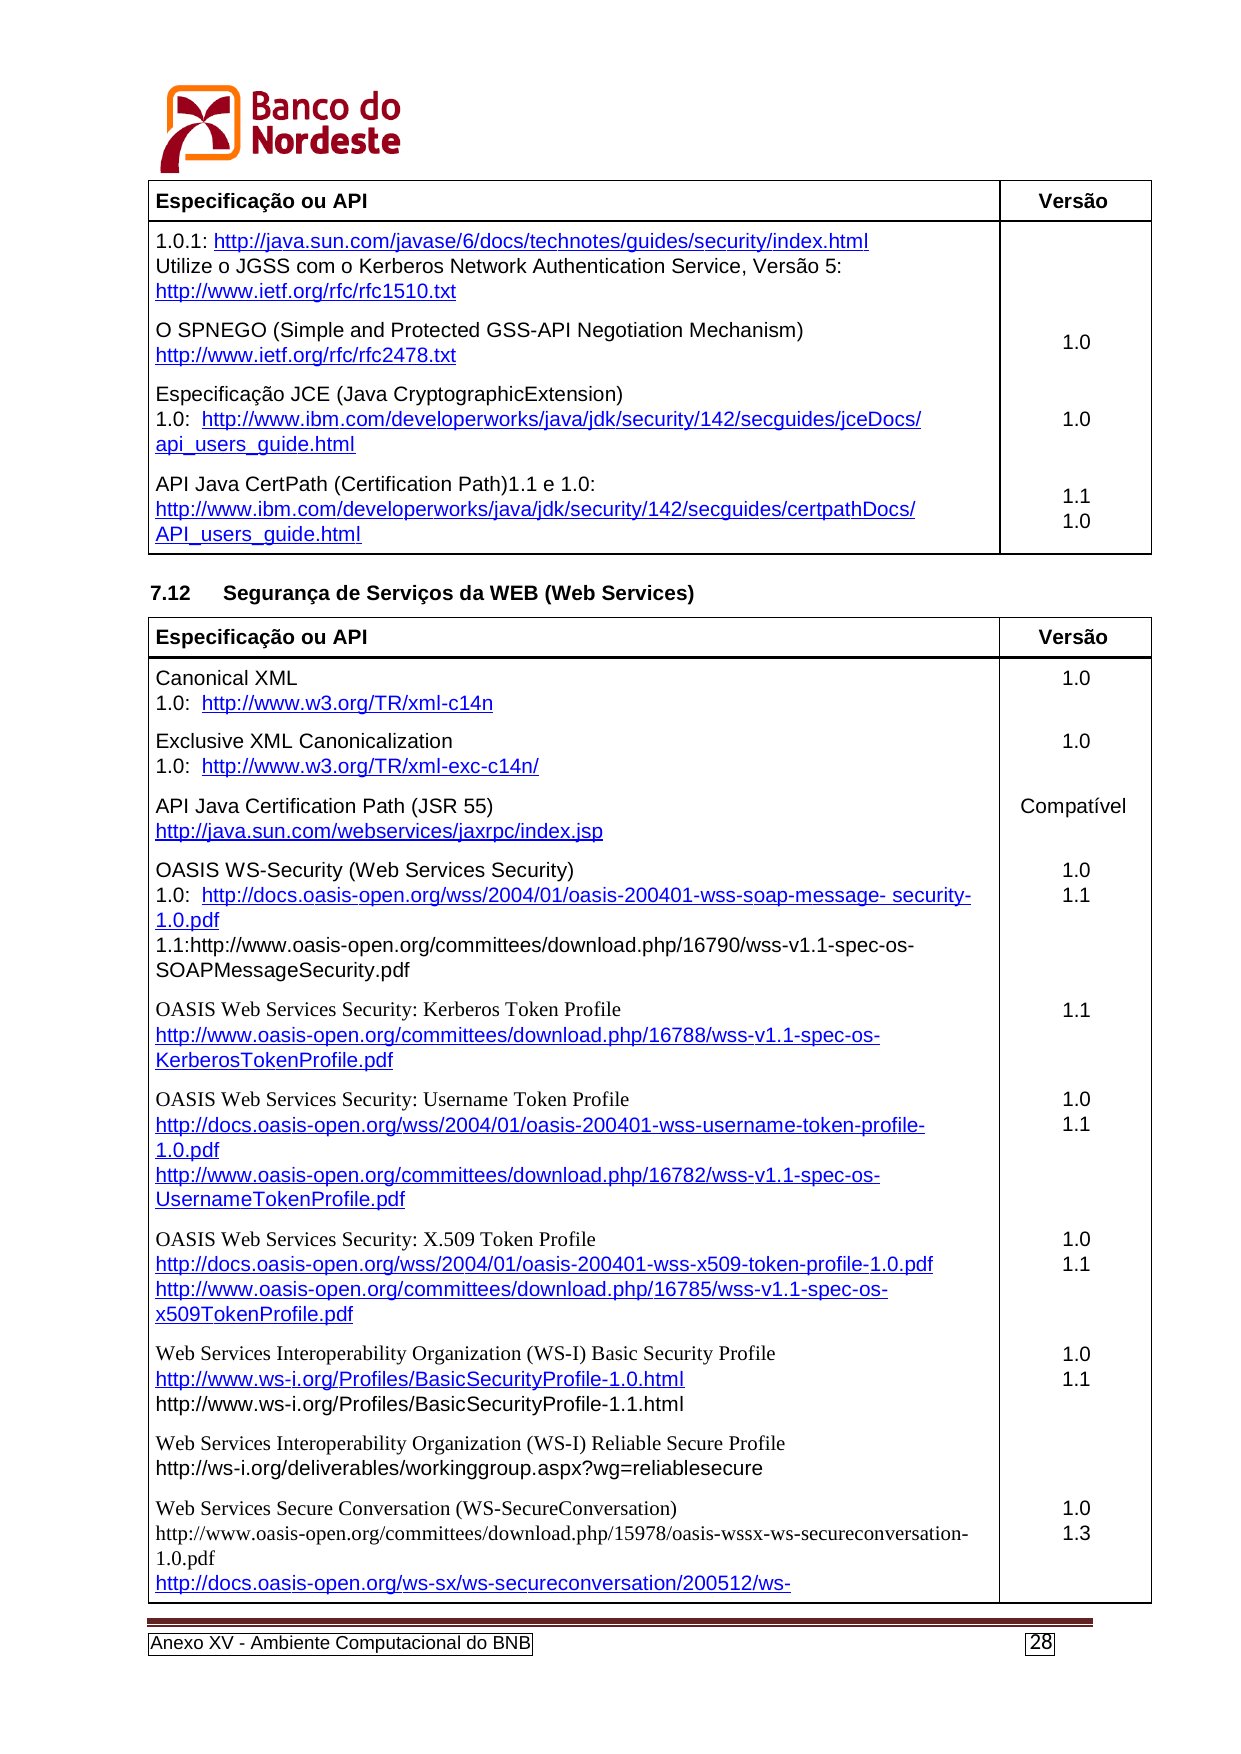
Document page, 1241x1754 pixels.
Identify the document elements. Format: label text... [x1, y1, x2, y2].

table_cell Web Services Interoperability Organization (WS-I) Basic Security Profile http://www.ws-i.org/Profiles/BasicSecurityProfile-1.0.html http://www.ws-i.org/Profiles/BasicSecurityProfile-1.1.html [149, 1333, 999, 1423]
table_cell 1.0 [1000, 659, 1151, 721]
table_cell OASIS WS-Security (Web Services Security) 1.0: http://docs.oasis-open.org/wss/2004/01/oasis-200401-wss-soap-message- security- 1.0.pdf 1.1:http://www.oasis-open.org/committees/download.php/16790/wss-v1.1-spec-os- SOAPMessageSecurity.pdf [149, 850, 999, 989]
table_cell Especificação JCE (Java CryptographicExtension) 1.0: http://www.ibm.com/developerworks/java/jdk/security/142/secguides/jceDocs/ api_users_guide.html [149, 374, 999, 464]
table_cell API Java CertPath (Certification Path)1.1 e 1.0: http://www.ibm.com/developerworks/java/jdk/security/142/secguides/certpathDocs/ API_users_guide.html [149, 464, 999, 553]
table_header Especificação ou API [149, 181, 999, 220]
table_cell API Java Certification Path (JSR 55) http://java.sun.com/webservices/jaxrpc/index.jsp [149, 785, 999, 850]
table_cell OASIS Web Services Security: Kerberos Token Profile http://www.oasis-open.org/committees/download.php/16788/wss-v1.1-spec-os- KerberosTokenProfile.pdf [149, 990, 999, 1079]
picture [150, 74, 407, 180]
table_cell 1.0 1.1 [1000, 1333, 1151, 1423]
table_cell Exclusive XML Canonicalization 1.0: http://www.w3.org/TR/xml-exc-c14n/ [149, 721, 999, 785]
table_cell OASIS Web Services Security: X.509 Token Profile http://docs.oasis-open.org/wss/2004/01/oasis-200401-wss-x509-token-profile-1.0.pdf http://www.oasis-open.org/committees/download.php/16785/wss-v1.1-spec-os- x509TokenProfile.pdf [149, 1219, 999, 1333]
table_header Versão [1001, 181, 1151, 220]
table_cell Web Services Interoperability Organization (WS-I) Reliable Secure Profile http://ws-i.org/deliverables/workinggroup.aspx?wg=reliablesecure [149, 1423, 999, 1488]
table_cell 1.1 1.0 [1001, 464, 1151, 553]
table_cell 1.0 1.1 [1000, 1079, 1151, 1219]
table_cell 1.0 [1000, 721, 1151, 785]
table_cell 1.0 [1001, 309, 1151, 374]
table_cell Web Services Secure Conversation (WS-SecureConversation) http://www.oasis-open.org/committees/download.php/15978/oasis-wssx-ws-secureconversation- 1.0.pdf http://docs.oasis-open.org/ws-sx/ws-secureconversation/200512/ws- [149, 1488, 999, 1602]
table_cell Canonical XML 1.0: http://www.w3.org/TR/xml-c14n [149, 659, 999, 721]
table_cell 1.0 1.3 [1000, 1488, 1151, 1602]
table_cell OASIS Web Services Security: Username Token Profile http://docs.oasis-open.org/wss/2004/01/oasis-200401-wss-username-token-profile- 1.0.pdf http://www.oasis-open.org/committees/download.php/16782/wss-v1.1-spec-os- UsernameTokenProfile.pdf [149, 1079, 999, 1219]
table_cell Compatível [1000, 785, 1151, 850]
table_cell 1.0 [1001, 374, 1151, 464]
table_header Especificação ou API [149, 618, 999, 656]
table_cell [1001, 222, 1151, 309]
table_cell 1.1 [1000, 990, 1151, 1079]
table_cell 1.0 1.1 [1000, 1219, 1151, 1333]
table_cell [1000, 1423, 1151, 1488]
table_cell 1.0 1.1 [1000, 850, 1151, 989]
table_cell O SPNEGO (Simple and Protected GSS-API Negotiation Mechanism) http://www.ietf.org/rfc/rfc2478.txt [149, 309, 999, 374]
table_header Versão [1000, 618, 1151, 656]
text 7.12 Segurança de Serviços da WEB (Web Services) [150, 581, 1138, 605]
table_cell 1.0.1: http://java.sun.com/javase/6/docs/technotes/guides/security/index.html Utilize o JGSS com o Kerberos Network Authentication Service, Versão 5: http://www.ietf.org/rfc/rfc1510.txt [149, 222, 999, 309]
